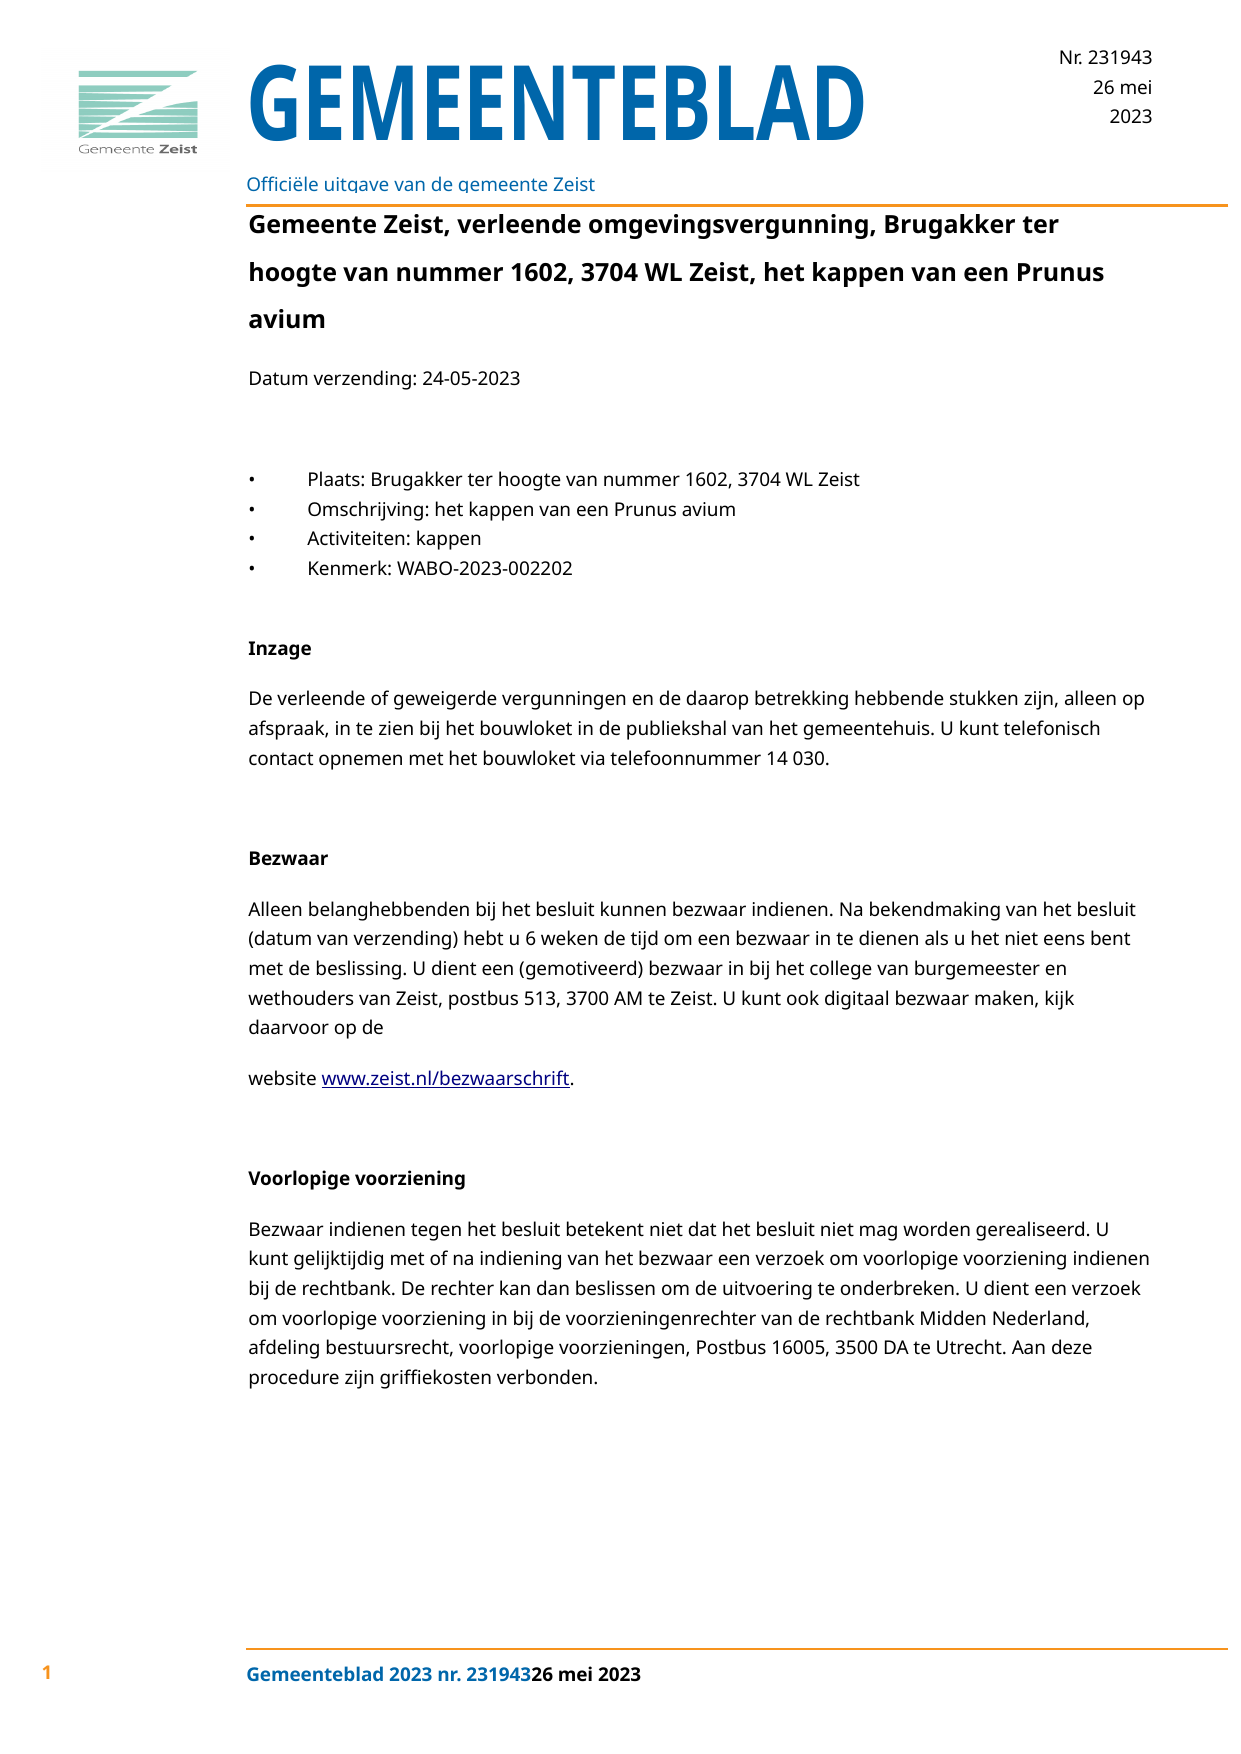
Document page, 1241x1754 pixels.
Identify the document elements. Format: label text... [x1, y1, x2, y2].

text Voorlopige voorziening [248, 1166, 1152, 1191]
text Bezwaar [248, 846, 1152, 871]
list Plaats: Brugakker ter hoogte van nummer 1602, 3704 WL Zeist [248, 466, 1152, 492]
text Inzage [248, 635, 1152, 661]
list Omschrijving: het kappen van een Prunus avium [248, 496, 1152, 522]
text website www.zeist.nl/bezwaarschrift. [248, 1065, 1152, 1090]
text Gemeente Zeist, verleende omgevingsvergunning, Brugakker ter hoogte van nummer 1602, 3704 WL Zeist, het kappen van een Prunus avium [248, 207, 1152, 336]
text Bezwaar indienen tegen het besluit betekent niet dat het besluit niet mag worden gerealiseerd. U kunt gelijktijdig met of na indiening van het bezwaar een verzoek om voorlopige voorziening indienen bij de rechtbank. De rechter kan dan beslissen om de uitvoering te onderbreken. U dient een verzoek om voorlopige voorziening in bij de voorzieningenrechter van de rechtbank Midden Nederland, afdeling bestuursrecht, voorlopige voorzieningen, Postbus 16005, 3500 DA te Utrecht. Aan deze procedure zijn griffiekosten verbonden. [248, 1216, 1152, 1389]
list Kenmerk: WABO-2023-002202 [248, 555, 1152, 581]
list Activiteiten: kappen [248, 526, 1152, 551]
text De verleende of geweigerde vergunningen en de daarop betrekking hebbende stukken zijn, alleen op afspraak, in te zien bij het bouwloket in de publiekshal van het gemeentehuis. U kunt telefonisch contact opnemen met het bouwloket via telefoonnummer 14 030. [248, 686, 1152, 770]
picture [41, 47, 231, 172]
text Datum verzending: 24-05-2023 [248, 366, 1152, 391]
text Alleen belanghebbenden bij het besluit kunnen bezwaar indienen. Na bekendmaking van het besluit (datum van verzending) hebt u 6 weken de tijd om een bezwaar in te dienen als u het niet eens bent met de beslissing. U dient een (gemotiveerd) bezwaar in bij het college van burgemeester en wethouders van Zeist, postbus 513, 3700 AM te Zeist. U kunt ook digitaal bezwaar maken, kijk daarvoor op de [248, 896, 1152, 1040]
